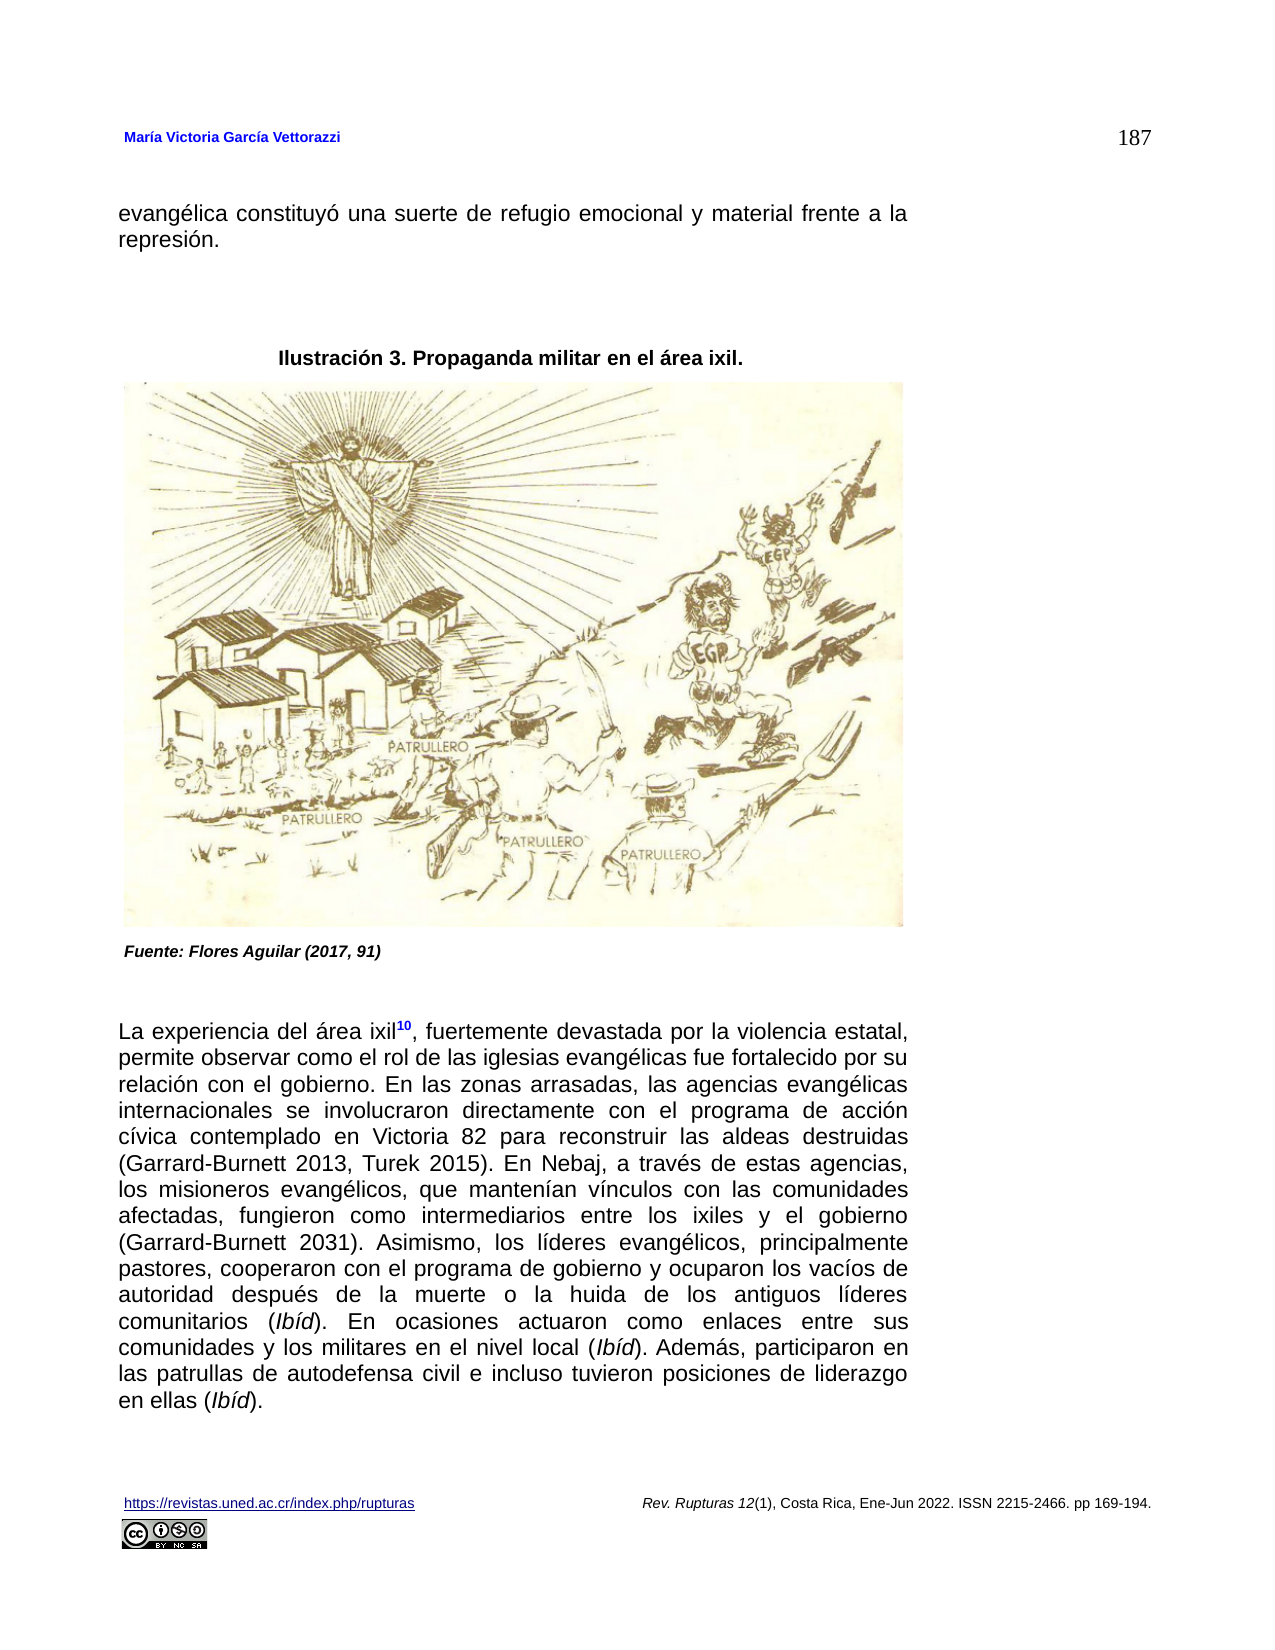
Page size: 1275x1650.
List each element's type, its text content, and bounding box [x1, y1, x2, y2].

text evangélica constituyó una suerte de refugio emocional y material frente a la represión. [118, 200, 909, 252]
picture [121, 1519, 208, 1549]
table_header Ilustración 3. Propaganda militar en el área ixil. Fuente: Flores Aguilar (2017, 91) [118, 341, 909, 968]
text La experiencia del área ixil10, fuertemente devastada por la violencia estatal, permite observar como el rol de las iglesias evangélicas fue fortalecido por su relación con el gobierno. En las zonas arrasadas, las agencias evangélicas internacionales se involucraron directamente con el programa de acción cívica contemplado en Victoria 82 para reconstruir las aldeas destruidas (Garrard-Burnett 2013, Turek 2015). En Nebaj, a través de estas agencias, los misioneros evangélicos, que mantenían vínculos con las comunidades afectadas, fungieron como intermediarios entre los ixiles y el gobierno (Garrard-Burnett 2031). Asimismo, los líderes evangélicos, principalmente pastores, cooperaron con el programa de gobierno y ocuparon los vacíos de autoridad después de la muerte o la huida de los antiguos líderes comunitarios (Ibíd). En ocasiones actuaron como enlaces entre sus comunidades y los militares en el nivel local (Ibíd). Además, participaron en las patrullas de autodefensa civil e incluso tuvieron posiciones de liderazgo en ellas (Ibíd). [118, 1018, 909, 1413]
picture [123, 382, 904, 927]
